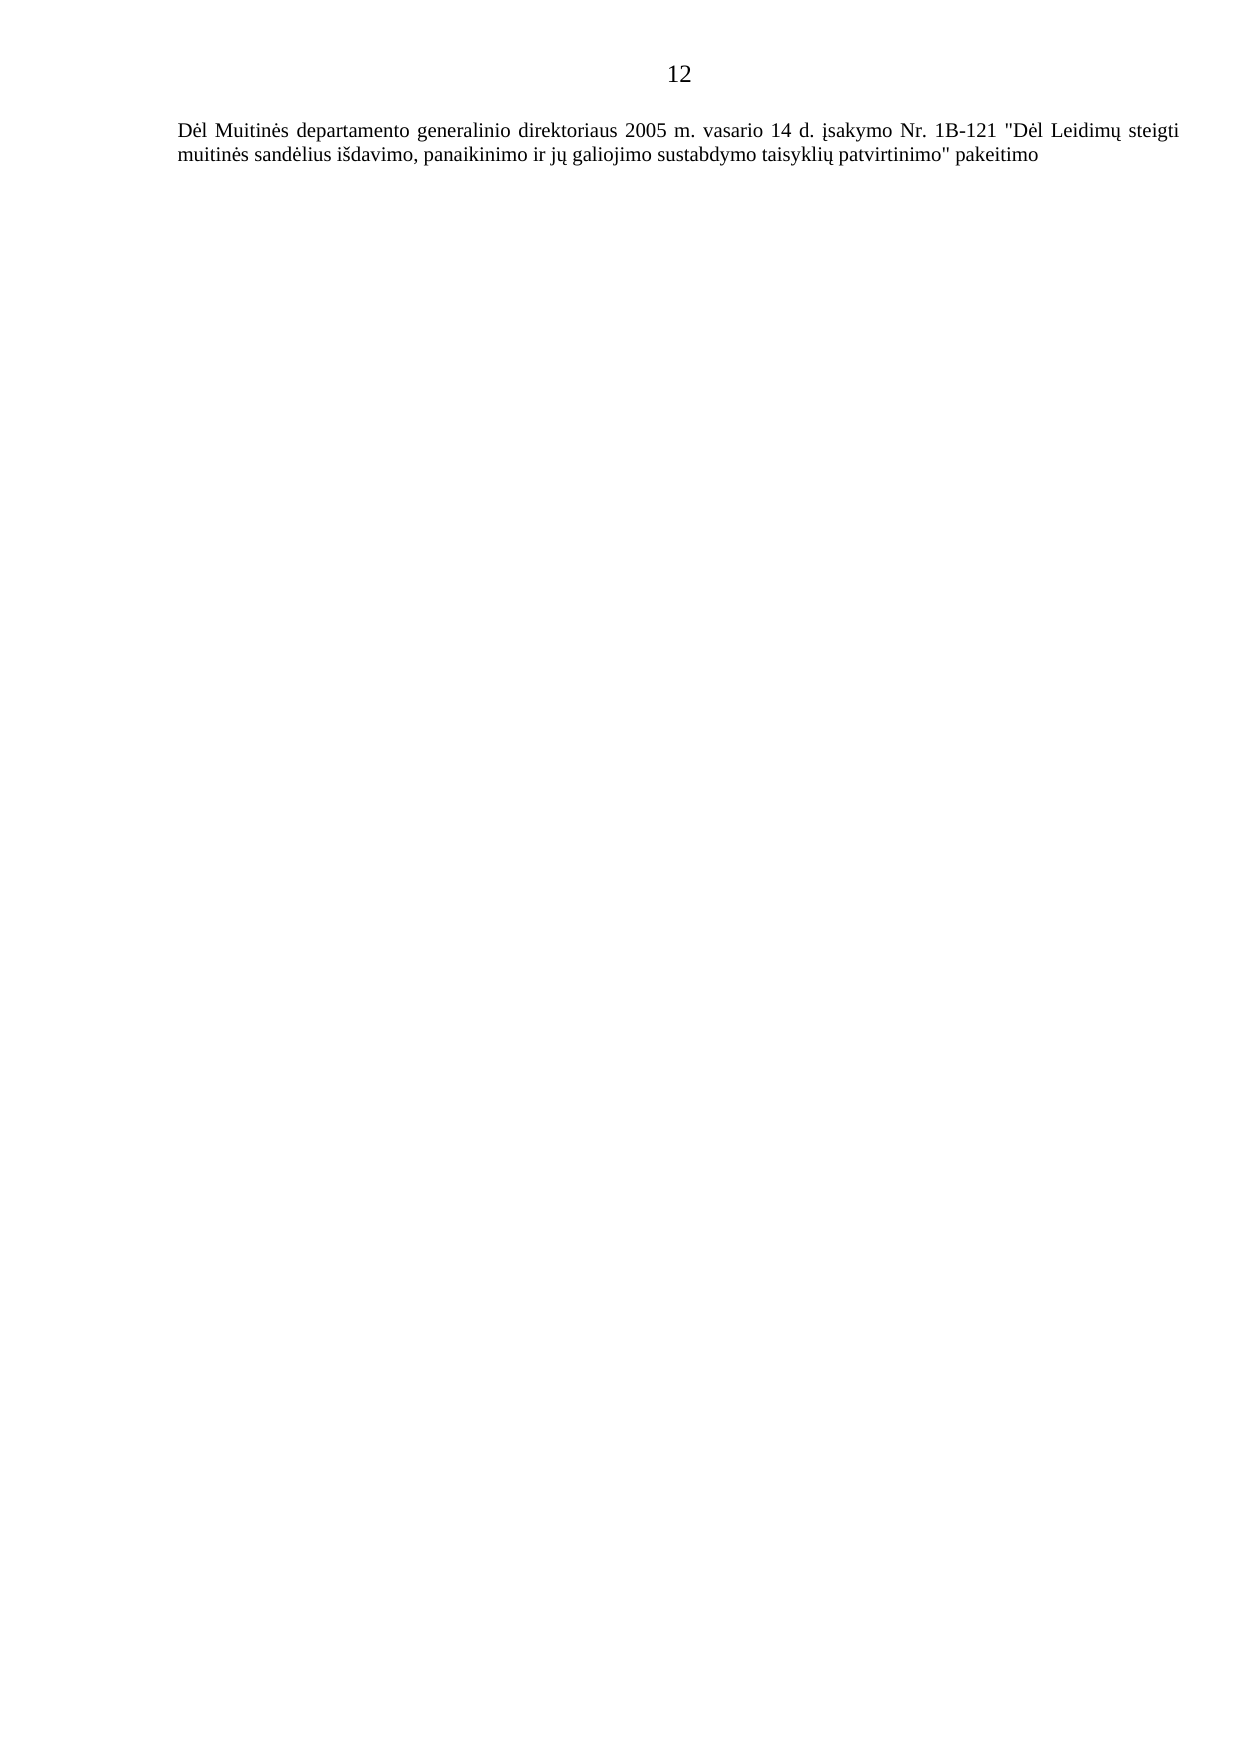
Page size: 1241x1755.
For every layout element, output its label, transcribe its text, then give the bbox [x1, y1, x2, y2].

text Dėl Muitinės departamento generalinio direktoriaus 2005 m. vasario 14 d. įsakymo Nr. 1B-121 "Dėl Leidimų steigti muitinės sandėlius išdavimo, panaikinimo ir jų galiojimo sustabdymo taisyklių patvirtinimo" pakeitimo [177, 118, 1181, 166]
